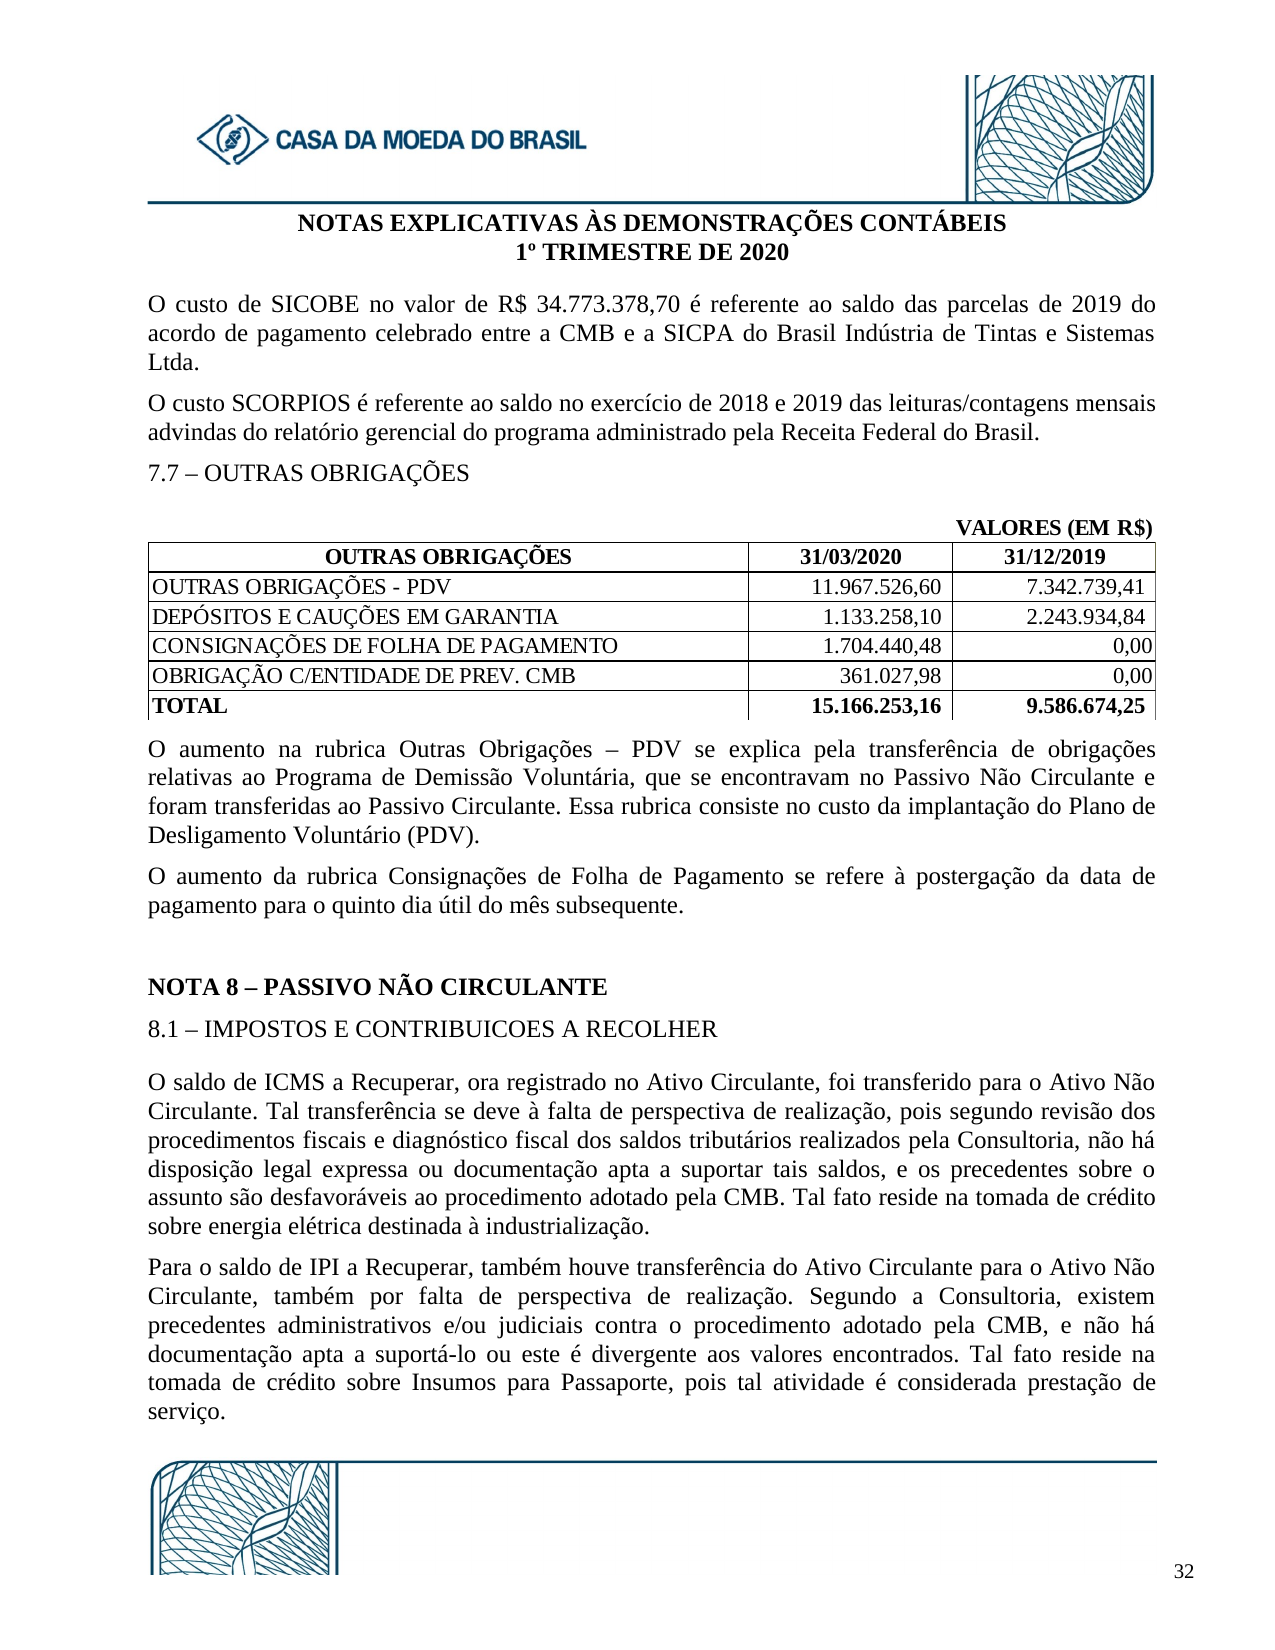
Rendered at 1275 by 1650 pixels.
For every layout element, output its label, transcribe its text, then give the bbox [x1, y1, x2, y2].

text O aumento na rubrica Outras Obrigações – PDV se explica pela transferência de obrigações relativas ao Programa de Demissão Voluntária, que se encontravam no Passivo Não Circulante e foram transferidas ao Passivo Circulante. Essa rubrica consiste no custo da implantação do Plano de Desligamento Voluntário (PDV). [148, 734, 1157, 849]
text O aumento da rubrica Consignações de Folha de Pagamento se refere à postergação da data de pagamento para o quinto dia útil do mês subsequente. [148, 861, 1157, 919]
text NOTA 8 – PASSIVO NÃO CIRCULANTE [148, 972, 1157, 1001]
text 7.7 – OUTRAS OBRIGAÇÕES [148, 458, 1157, 487]
text O custo de SICOBE no valor de R$ 34.773.378,70 é referente ao saldo das parcelas de 2019 do acordo de pagamento celebrado entre a CMB e a SICPA do Brasil Indústria de Tintas e Sistemas Ltda. [148, 289, 1157, 376]
text O custo SCORPIOS é referente ao saldo no exercício de 2018 e 2019 das leituras/contagens mensais advindas do relatório gerencial do programa administrado pela Receita Federal do Brasil. [148, 388, 1157, 446]
text 8.1 – IMPOSTOS E CONTRIBUICOES A RECOLHER [148, 1014, 1157, 1042]
text O saldo de ICMS a Recuperar, ora registrado no Ativo Circulante, foi transferido para o Ativo Não Circulante. Tal transferência se deve à falta de perspectiva de realização, pois segundo revisão dos procedimentos fiscais e diagnóstico fiscal dos saldos tributários realizados pela Consultoria, não há disposição legal expressa ou documentação apta a suportar tais saldos, e os precedentes sobre o assunto são desfavoráveis ao procedimento adotado pela CMB. Tal fato reside na tomada de crédito sobre energia elétrica destinada à industrialização. [148, 1067, 1157, 1240]
text Para o saldo de IPI a Recuperar, também houve transferência do Ativo Circulante para o Ativo Não Circulante, também por falta de perspectiva de realização. Segundo a Consultoria, existem precedentes administrativos e/ou judiciais contra o procedimento adotado pela CMB, e não há documentação apta a suportá-lo ou este é divergente aos valores encontrados. Tal fato reside na tomada de crédito sobre Insumos para Passaporte, pois tal atividade é considerada prestação de serviço. [148, 1252, 1157, 1425]
